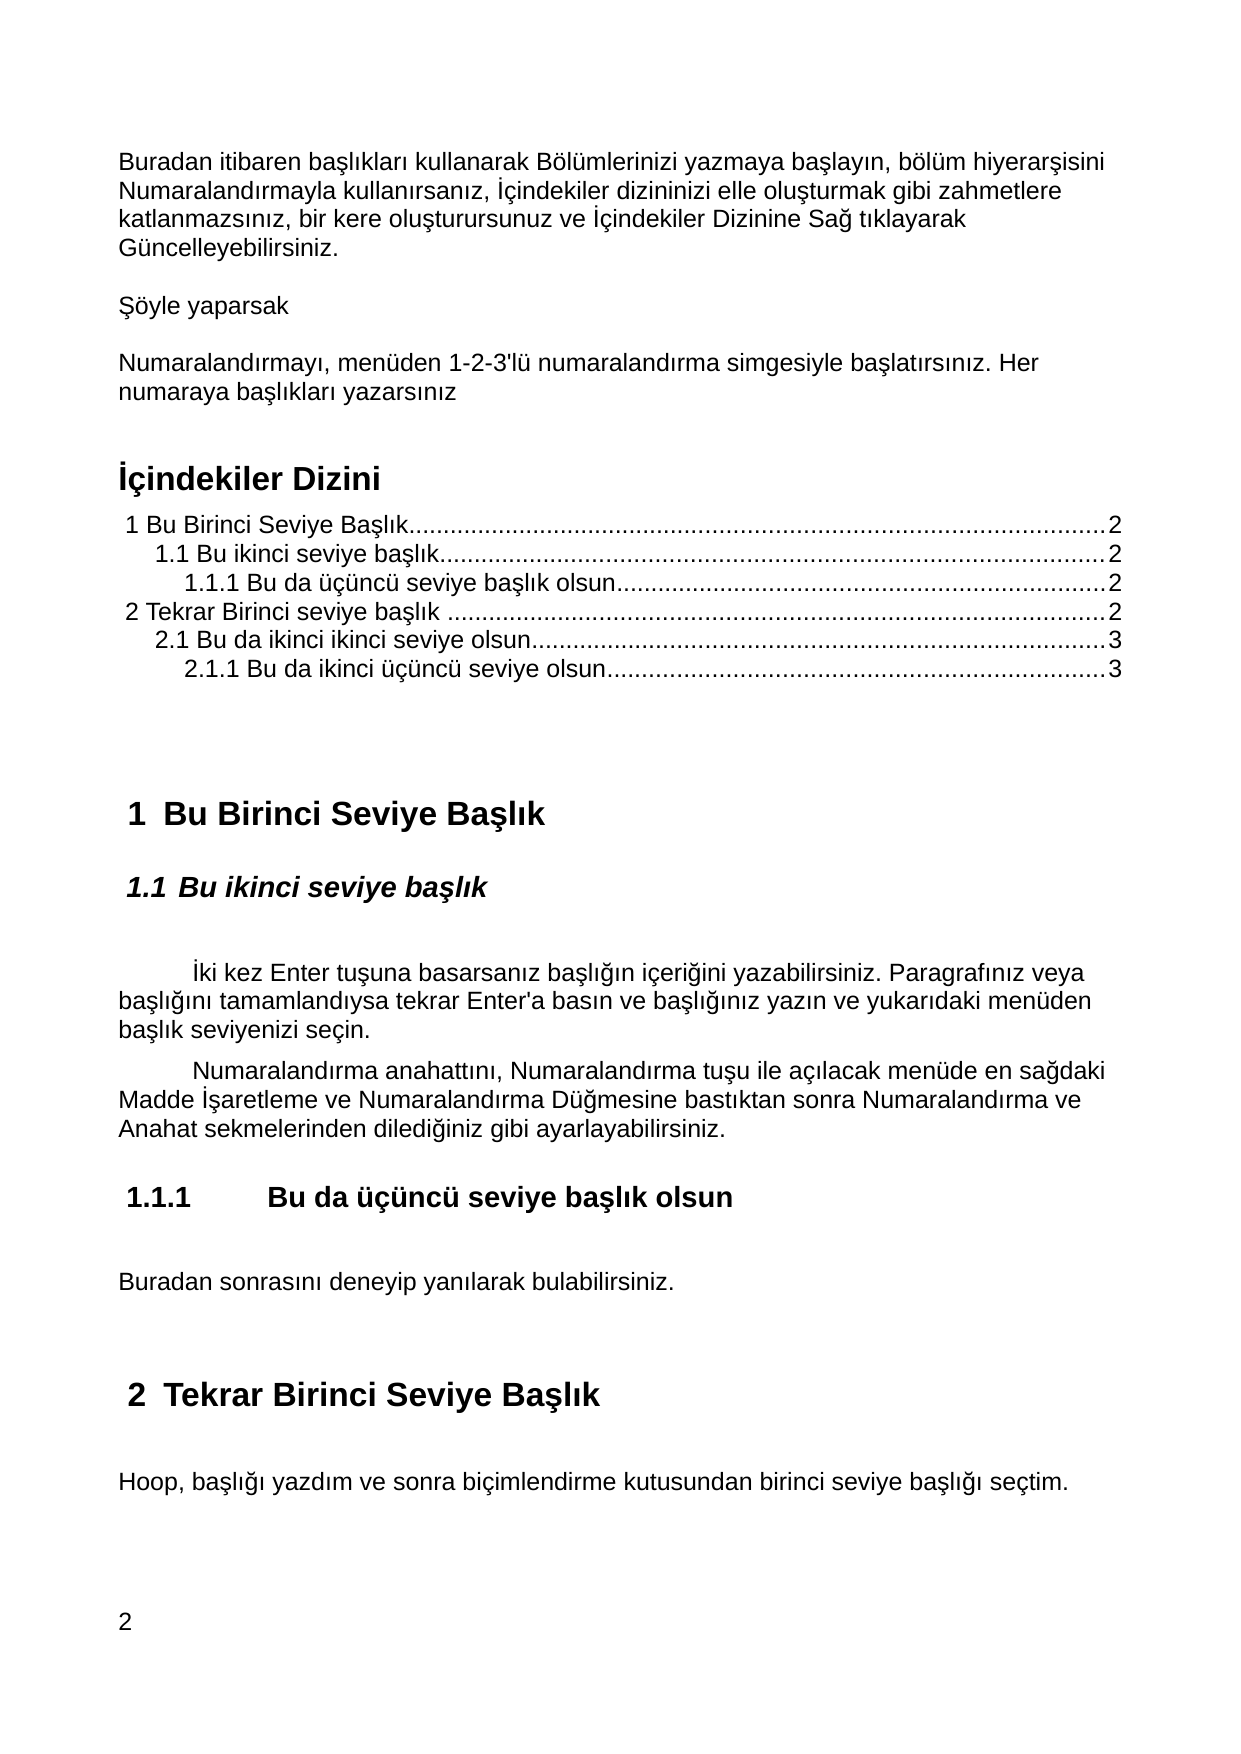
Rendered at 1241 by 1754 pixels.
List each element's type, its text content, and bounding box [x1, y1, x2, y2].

text İki kez Enter tuşuna basarsanız başlığın içeriğini yazabilirsiniz. Paragrafınız veya başlığını tamamlandıysa tekrar Enter'a basın ve başlığınız yazın ve yukarıdaki menüden başlık seviyenizi seçin. [118, 957, 1122, 1044]
text 2.1 Bu da ikinci ikinci seviye olsun 3 [148, 625, 1122, 654]
text 2 Tekrar Birinci seviye başlık 2 [118, 597, 1122, 625]
text Numaralandırma anahattını, Numaralandırma tuşu ile açılacak menüde en sağdaki Madde İşaretleme ve Numaralandırma Düğmesine bastıktan sonra Numaralandırma ve Anahat sekmelerinden dilediğiniz gibi ayarlayabilirsiniz. [118, 1056, 1122, 1142]
subtitle İçindekiler Dizini [118, 459, 1122, 498]
text 1 Bu Birinci Seviye Başlık 2 [118, 510, 1122, 539]
text 1.1.1 Bu da üçüncü seviye başlık olsun 2 [177, 568, 1122, 597]
text Hoop, başlığı yazdım ve sonra biçimlendirme kutusundan birinci seviye başlığı seçtim. [118, 1467, 1122, 1496]
text Buradan itibaren başlıkları kullanarak Bölümlerinizi yazmaya başlayın, bölüm hiyerarşisini Numaralandırmayla kullanırsanız, İçindekiler dizininizi elle oluşturmak gibi zahmetlere katlanmazsınız, bir kere oluşturursunuz ve İçindekiler Dizinine Sağ tıklayarak Güncelleyebilirsiniz. [118, 147, 1122, 262]
text Buradan sonrasını deneyip yanılarak bulabilirsiniz. [118, 1267, 1122, 1296]
text Şöyle yaparsak [118, 291, 1122, 319]
text 1.1 Bu ikinci seviye başlık 2 [148, 539, 1122, 568]
text 2.1.1 Bu da ikinci üçüncü seviye olsun 3 [177, 654, 1122, 683]
subtitle Bu da üçüncü seviye başlık olsun [118, 1180, 1122, 1213]
text Numaralandırmayı, menüden 1-2-3'lü numaralandırma simgesiyle başlatırsınız. Her numaraya başlıkları yazarsınız [118, 348, 1122, 406]
subtitle Bu Birinci Seviye Başlık [118, 794, 1122, 833]
subtitle Tekrar Birinci Seviye Başlık [118, 1375, 1122, 1413]
subtitle Bu ikinci seviye başlık [118, 870, 1122, 904]
